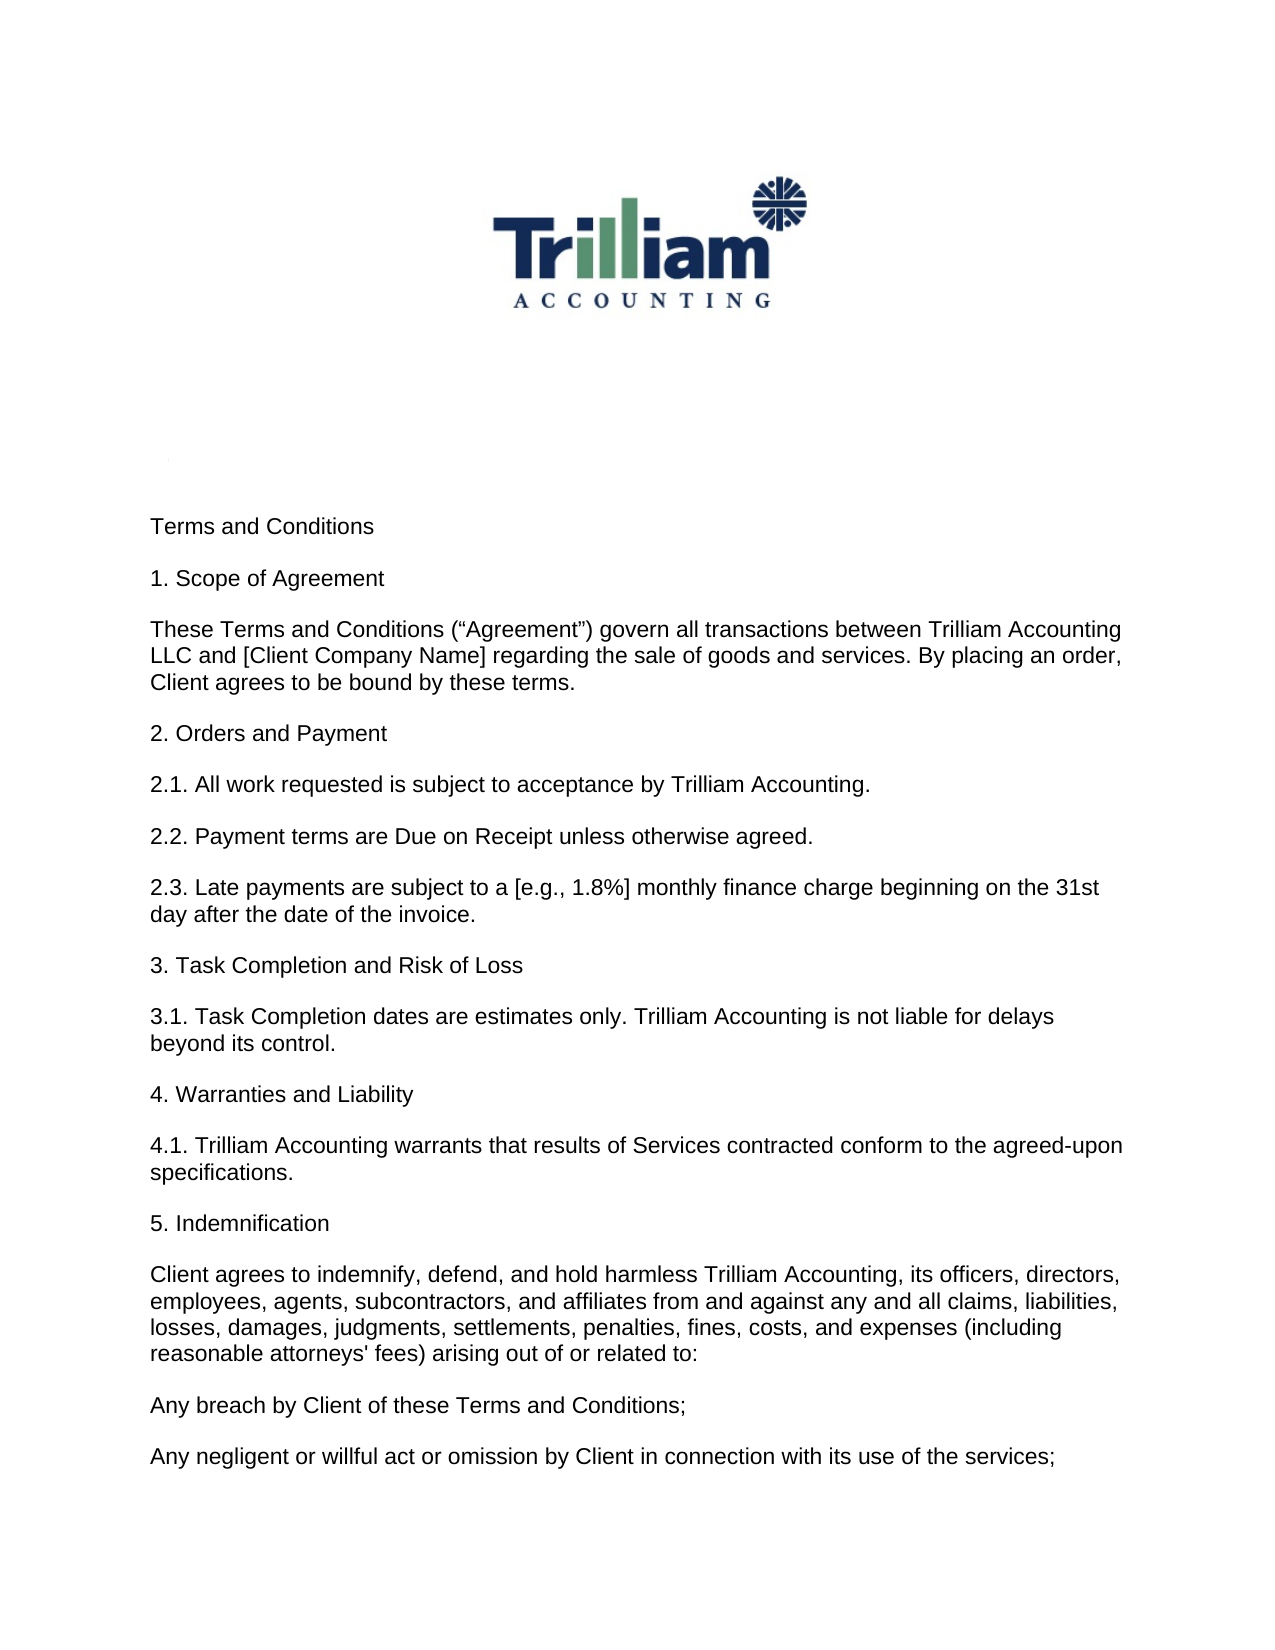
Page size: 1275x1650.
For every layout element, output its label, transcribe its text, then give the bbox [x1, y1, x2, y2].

text 5. Indemnification [150, 1210, 1125, 1236]
text Client agrees to indemnify, defend, and hold harmless Trilliam Accounting, its officers, directors, employees, agents, subcontractors, and affiliates from and against any and all claims, liabilities, losses, damages, judgments, settlements, penalties, fines, costs, and expenses (including reasonable attorneys' fees) arising out of or related to: [150, 1261, 1125, 1367]
text These Terms and Conditions (“Agreement”) govern all transactions between Trilliam Accounting LLC and [Client Company Name] regarding the sale of goods and services. By placing an order, Client agrees to be bound by these terms. [150, 616, 1125, 695]
text Terms and Conditions [150, 513, 1125, 540]
text 3. Task Completion and Risk of Loss [150, 952, 1125, 978]
text Any breach by Client of these Terms and Conditions; [150, 1392, 1125, 1418]
text 3.1. Task Completion dates are estimates only. Trilliam Accounting is not liable for delays beyond its control. [150, 1003, 1125, 1056]
text 2. Orders and Payment [150, 720, 1125, 746]
text 2.2. Payment terms are Due on Receipt unless otherwise agreed. [150, 823, 1125, 849]
picture [410, 100, 865, 382]
text 2.3. Late payments are subject to a [e.g., 1.8%] monthly finance charge beginning on the 31st day after the date of the invoice. [150, 874, 1125, 927]
text 1. Scope of Agreement [150, 565, 1125, 591]
text Any negligent or willful act or omission by Client in connection with its use of the services; [150, 1443, 1125, 1469]
text 4.1. Trilliam Accounting warrants that results of Services contracted conform to the agreed-upon specifications. [150, 1132, 1125, 1185]
text 4. Warranties and Liability [150, 1081, 1125, 1107]
text 2.1. All work requested is subject to acceptance by Trilliam Accounting. [150, 771, 1125, 798]
